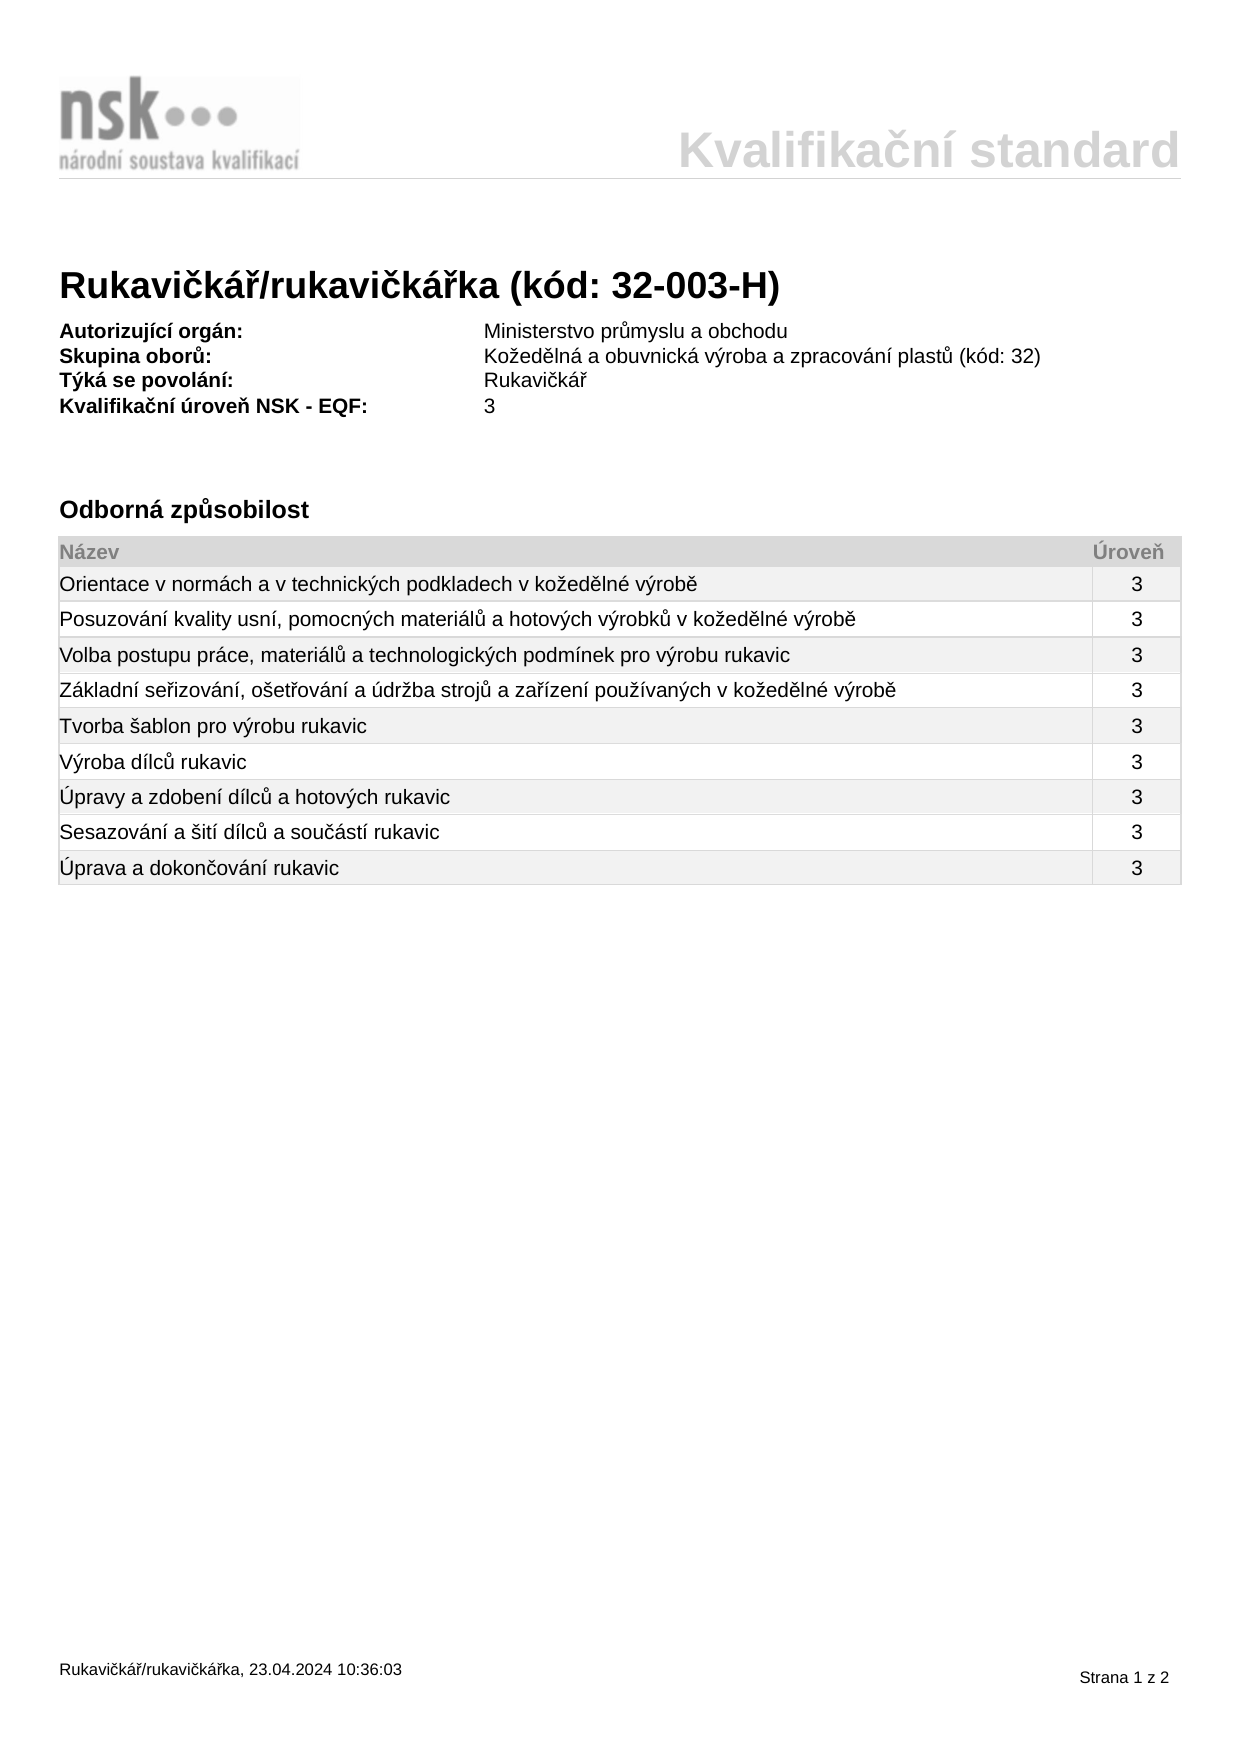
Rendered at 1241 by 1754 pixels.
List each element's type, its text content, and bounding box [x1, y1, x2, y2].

table_cell [626, 1423, 862, 1659]
table_cell 3 [1093, 780, 1180, 813]
table_cell [1169, 885, 1181, 1184]
table_cell Odborná způsobilost [59, 489, 1181, 524]
table_cell [620, 524, 626, 536]
table_cell [59, 1423, 483, 1659]
table_cell [862, 196, 1093, 224]
table_cell [484, 196, 620, 224]
table_cell [59, 172, 483, 178]
table_cell Úroveň [1093, 537, 1180, 566]
table_cell [59, 179, 1181, 196]
table_cell 3 [1093, 744, 1180, 779]
table_header Kvalifikační standard [626, 59, 1181, 178]
table_cell Týká se povolání: [59, 368, 483, 392]
table_cell [484, 418, 620, 489]
table_cell [484, 524, 620, 536]
table_cell Skupina oborů: [59, 344, 483, 368]
picture [58, 59, 621, 172]
table_cell [620, 1423, 626, 1659]
table_cell [484, 307, 620, 319]
table_cell Strana 1 z 2 [862, 1660, 1169, 1696]
table_cell Kožedělná a obuvnická výroba a zpracování plastů (kód: 32) [484, 344, 1181, 368]
table_cell Rukavičkář/rukavičkářka, 23.04.2024 10:36:03 [59, 1660, 862, 1696]
table_cell [1093, 1184, 1169, 1422]
table_cell [484, 172, 620, 178]
table_cell Orientace v normách a v technických podkladech v kožedělné výrobě [60, 567, 1092, 600]
table_cell [1169, 1660, 1181, 1696]
table_cell [626, 307, 862, 319]
table_cell [620, 196, 626, 224]
table_cell [862, 524, 1093, 536]
table_cell 3 [1093, 602, 1180, 636]
table_cell [1169, 307, 1181, 319]
table_cell [59, 418, 483, 489]
table_cell [59, 524, 483, 536]
table_cell [620, 885, 626, 1184]
table_cell Autorizující orgán: [59, 319, 483, 343]
table_cell [59, 196, 483, 224]
table_cell [1093, 418, 1169, 489]
table_cell Úpravy a zdobení dílců a hotových rukavic [60, 780, 1092, 813]
table_cell [1169, 418, 1181, 489]
table_header [621, 59, 626, 172]
table_cell [1093, 307, 1169, 319]
table_cell [862, 1184, 1093, 1422]
table_cell [59, 307, 483, 319]
table_cell [1093, 196, 1169, 224]
table_cell Rukavičkář [484, 368, 1181, 393]
table_cell Výroba dílců rukavic [60, 744, 1092, 779]
table_cell [484, 1423, 620, 1659]
table_cell [484, 1184, 620, 1422]
table_cell Úprava a dokončování rukavic [60, 851, 1092, 884]
table_cell Ministerstvo průmyslu a obchodu [484, 319, 1181, 344]
table_cell [1093, 885, 1169, 1184]
table_cell [626, 524, 862, 536]
table_cell [620, 418, 626, 489]
table_cell Rukavičkář/rukavičkářka (kód: 32-003-H) [59, 224, 1181, 307]
table_cell [620, 1184, 626, 1422]
table_cell [1169, 196, 1181, 224]
table_cell [626, 196, 862, 224]
table_cell [862, 418, 1093, 489]
table_cell 3 [1093, 638, 1180, 672]
table_cell 3 [1093, 567, 1180, 600]
table_cell Základní seřizování, ošetřování a údržba strojů a zařízení používaných v kožedělné výrobě [60, 674, 1092, 707]
table_cell [626, 885, 862, 1184]
table_cell Volba postupu práce, materiálů a technologických podmínek pro výrobu rukavic [60, 638, 1092, 672]
table_cell 3 [1093, 851, 1180, 884]
table_cell 3 [1093, 708, 1180, 743]
table_cell [59, 1184, 483, 1422]
table_cell [59, 885, 483, 1184]
table_cell Posuzování kvality usní, pomocných materiálů a hotových výrobků v kožedělné výrobě [60, 602, 1092, 636]
table_cell [1169, 1184, 1181, 1422]
table_cell Název [60, 537, 1092, 566]
table_cell [626, 418, 862, 489]
table_cell [862, 885, 1093, 1184]
table_cell [1093, 524, 1169, 536]
table_cell [862, 307, 1093, 319]
table_cell Tvorba šablon pro výrobu rukavic [60, 708, 1092, 743]
table_cell [1169, 524, 1181, 536]
table_cell Kvalifikační úroveň NSK - EQF: [59, 394, 483, 417]
table_cell 3 [1093, 674, 1180, 707]
table_cell [620, 307, 626, 319]
table_cell [862, 1423, 1093, 1659]
table_cell [1169, 1423, 1181, 1659]
table_cell [484, 885, 620, 1184]
table_cell [1093, 1423, 1169, 1659]
table_cell 3 [484, 394, 1181, 417]
table_cell Sesazování a šití dílců a součástí rukavic [60, 815, 1092, 849]
table_cell [626, 1184, 862, 1422]
table_cell 3 [1093, 815, 1180, 849]
